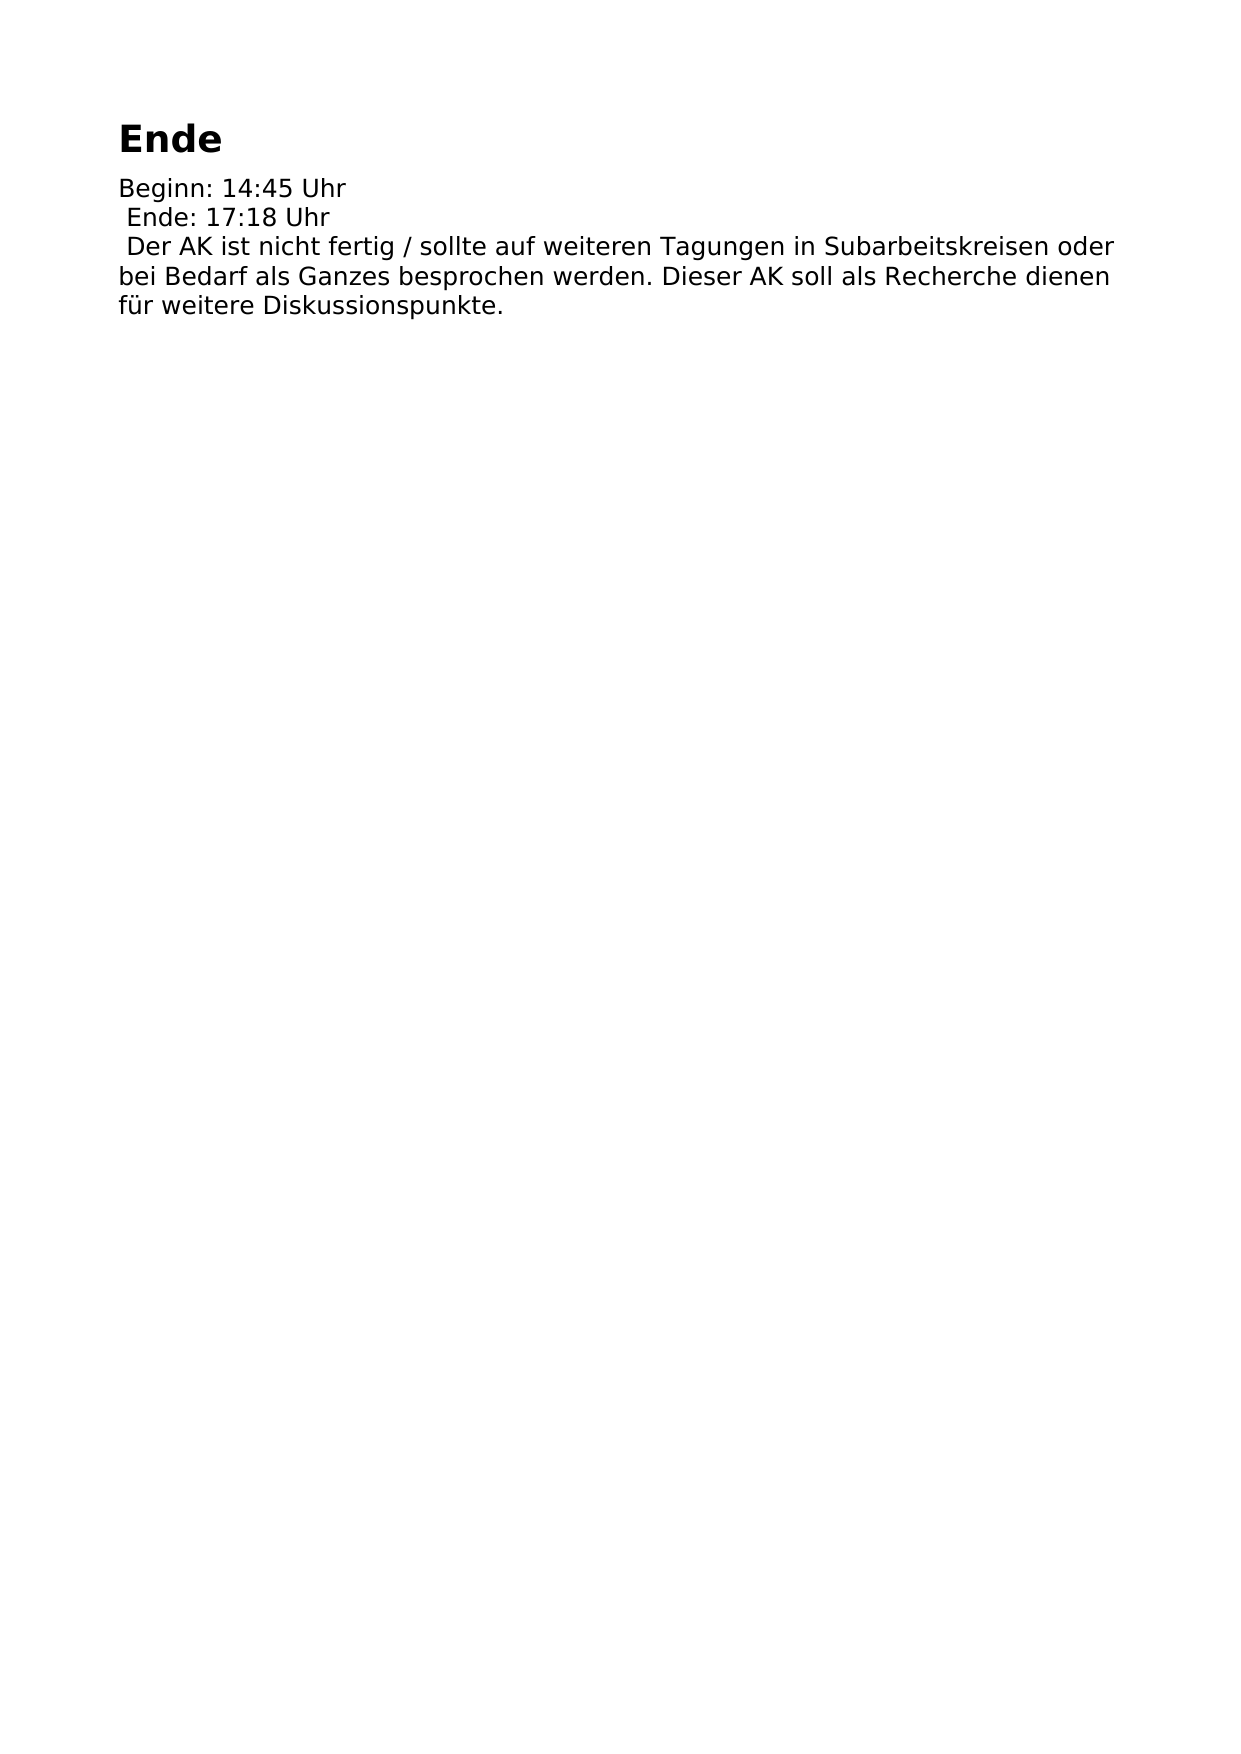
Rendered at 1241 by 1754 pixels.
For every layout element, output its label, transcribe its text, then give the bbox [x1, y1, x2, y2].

subtitle Ende [118, 118, 1122, 162]
text Beginn: 14:45 Uhr Ende: 17:18 Uhr Der AK ist nicht fertig / sollte auf weiteren Tagungen in Subarbeitskreisen oder bei Bedarf als Ganzes besprochen werden. Dieser AK soll als Recherche dienen für weitere Diskussionspunkte. [118, 174, 1122, 320]
